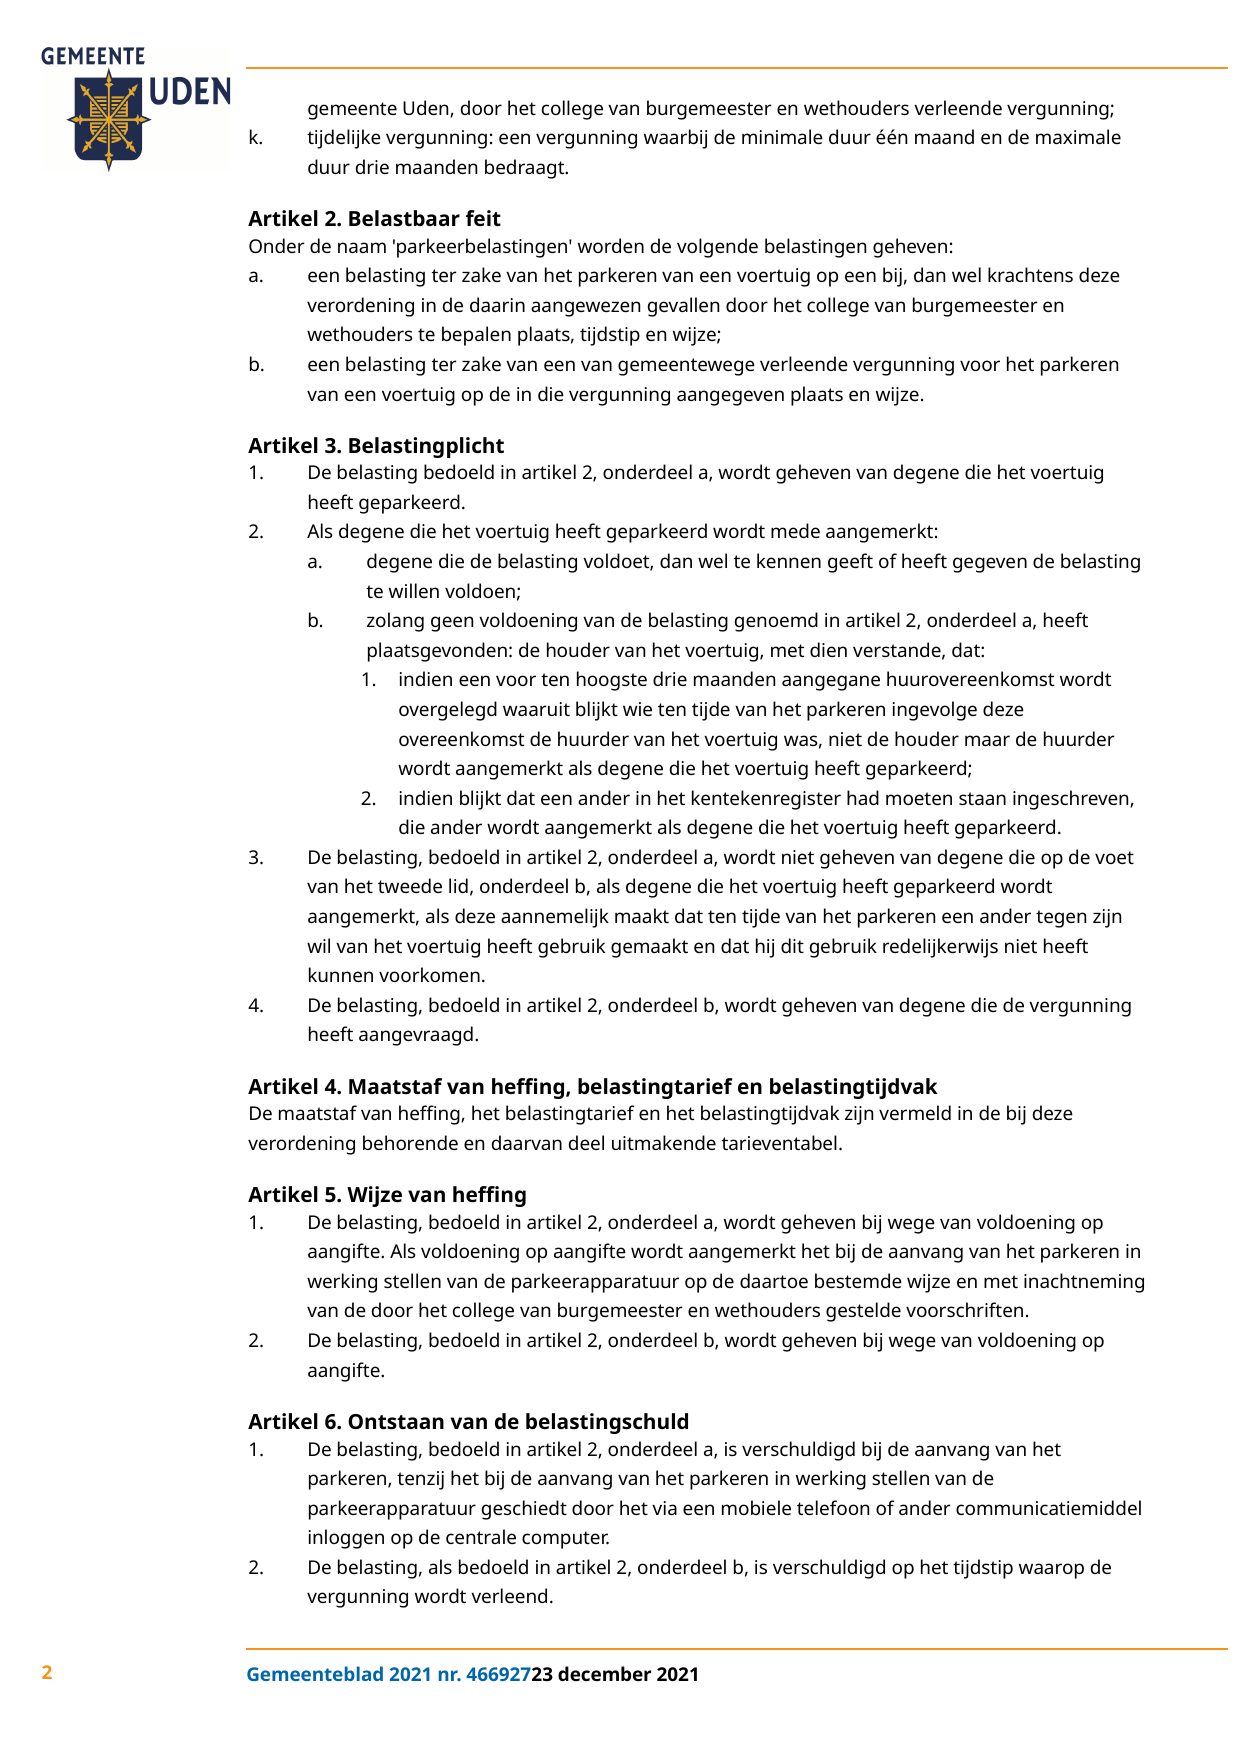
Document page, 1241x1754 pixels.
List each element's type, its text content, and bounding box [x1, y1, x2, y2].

list De belasting, bedoeld in artikel 2, onderdeel a, is verschuldigd bij de aanvang van het parkeren, tenzij het bij de aanvang van het parkeren in werking stellen van de parkeerapparatuur geschiedt door het via een mobiele telefoon of ander communicatiemiddel inloggen op de centrale computer. [248, 1436, 1152, 1550]
list De belasting, als bedoeld in artikel 2, onderdeel b, is verschuldigd op het tijdstip waarop de vergunning wordt verleend. [248, 1554, 1152, 1609]
picture [41, 47, 231, 172]
list een belasting ter zake van een van gemeentewege verleende vergunning voor het parkeren van een voertuig op de in die vergunning aangegeven plaats en wijze. [248, 351, 1152, 406]
text Artikel 4. Maatstaf van heffing, belastingtarief en belastingtijdvak [248, 1072, 1152, 1101]
text Artikel 3. Belastingplicht [248, 431, 1152, 459]
list De belasting, bedoeld in artikel 2, onderdeel b, wordt geheven bij wege van voldoening op aangifte. [248, 1327, 1152, 1383]
list indien een voor ten hoogste drie maanden aangegane huurovereenkomst wordt overgelegd waaruit blijkt wie ten tijde van het parkeren ingevolge deze overeenkomst de huurder van het voertuig was, niet de houder maar de huurder wordt aangemerkt als degene die het voertuig heeft geparkeerd; [361, 667, 1152, 781]
list tijdelijke vergunning: een vergunning waarbij de minimale duur één maand en de maximale duur drie maanden bedraagt. [248, 124, 1152, 180]
list degene die de belasting voldoet, dan wel te kennen geeft of heeft gegeven de belasting te willen voldoen; [307, 548, 1152, 604]
text Artikel 2. Belastbaar feit [248, 204, 1152, 233]
list gemeente Uden, door het college van burgemeester en wethouders verleende vergunning; [248, 95, 1152, 121]
text Artikel 5. Wijze van heffing [248, 1181, 1152, 1209]
list De belasting, bedoeld in artikel 2, onderdeel a, wordt niet geheven van degene die op de voet van het tweede lid, onderdeel b, als degene die het voertuig heeft geparkeerd wordt aangemerkt, als deze aannemelijk maakt dat ten tijde van het parkeren een ander tegen zijn wil van het voertuig heeft gebruik gemaakt en dat hij dit gebruik redelijkerwijs niet heeft kunnen voorkomen. [248, 844, 1152, 988]
list De belasting bedoeld in artikel 2, onderdeel a, wordt geheven van degene die het voertuig heeft geparkeerd. [248, 459, 1152, 515]
list De belasting, bedoeld in artikel 2, onderdeel b, wordt geheven van degene die de vergunning heeft aangevraagd. [248, 992, 1152, 1047]
list indien blijkt dat een ander in het kentekenregister had moeten staan ingeschreven, die ander wordt aangemerkt als degene die het voertuig heeft geparkeerd. [361, 785, 1152, 840]
text Onder de naam 'parkeerbelastingen' worden de volgende belastingen geheven: [248, 233, 1152, 258]
list Als degene die het voertuig heeft geparkeerd wordt mede aangemerkt: [248, 519, 1152, 544]
list zolang geen voldoening van de belasting genoemd in artikel 2, onderdeel a, heeft plaatsgevonden: de houder van het voertuig, met dien verstande, dat: [307, 607, 1152, 663]
list een belasting ter zake van het parkeren van een voertuig op een bij, dan wel krachtens deze verordening in de daarin aangewezen gevallen door het college van burgemeester en wethouders te bepalen plaats, tijdstip en wijze; [248, 262, 1152, 347]
text Artikel 6. Ontstaan van de belastingschuld [248, 1407, 1152, 1436]
list De belasting, bedoeld in artikel 2, onderdeel a, wordt geheven bij wege van voldoening op aangifte. Als voldoening op aangifte wordt aangemerkt het bij de aanvang van het parkeren in werking stellen van de parkeerapparatuur op de daartoe bestemde wijze en met inachtneming van de door het college van burgemeester en wethouders gestelde voorschriften. [248, 1209, 1152, 1323]
text De maatstaf van heffing, het belastingtarief en het belastingtijdvak zijn vermeld in de bij deze verordening behorende en daarvan deel uitmakende tarieventabel. [248, 1101, 1152, 1156]
